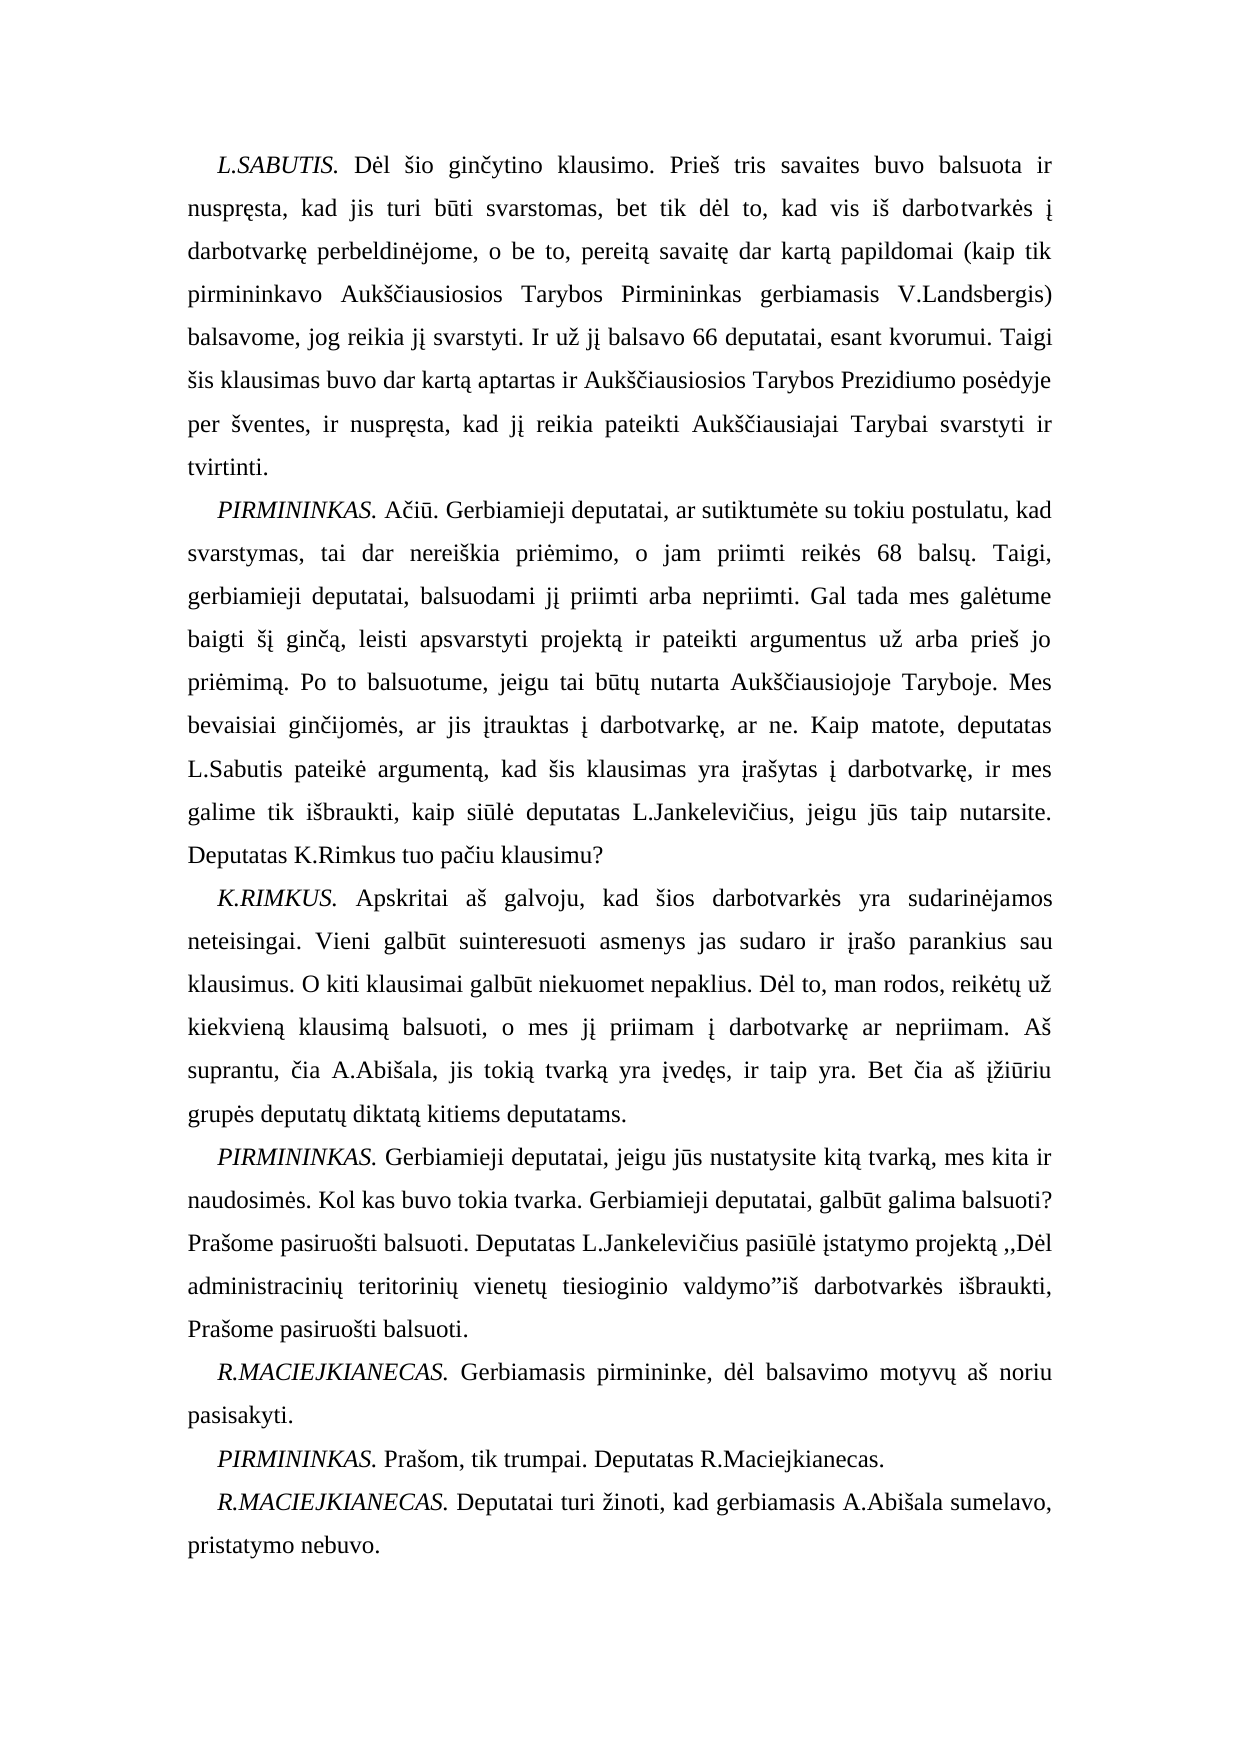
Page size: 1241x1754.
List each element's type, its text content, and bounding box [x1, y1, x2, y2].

text R.MACIEJKIANECAS. Gerbiamasis pirmininke, dėl balsavimo motyvų aš noriu pasisakyti. [187, 1357, 1053, 1429]
text PIRMININKAS. Ačiū. Gerbiamieji deputatai, ar sutiktumėte su tokiu postulatu, kad svarstymas, tai dar nereiškia priėmimo, o jam priimti reikės 68 balsų. Taigi, gerbiamieji deputatai, balsuodami jį priimti arba nepriimti. Gal tada mes galėtume baigti šį ginčą, leisti apsvarstyti projektą ir pateikti argumentus už arba prieš jo priėmimą. Po to balsuotume, jeigu tai būtų nutarta Aukščiausiojoje Taryboje. Mes bevaisiai ginčijomės, ar jis įtrauktas į darbotvarkę, ar ne. Kaip matote, deputatas L.Sabutis pateikė argumentą, kad šis klausimas yra įrašytas į darbotvarkę, ir mes galime tik išbraukti, kaip siūlė deputatas L.Jankelevičius, jeigu jūs taip nutarsite. Deputatas K.Rim­kus tuo pačiu klausimu? [187, 495, 1053, 869]
text K.RIMKUS. Apskritai aš galvoju, kad šios darbotvarkės yra sudarinėja­mos neteisingai. Vieni galbūt suinteresuoti asmenys jas sudaro ir įrašo pa­rankius sau klausimus. O kiti klausimai galbūt niekuomet nepaklius. Dėl to, man rodos, reikėtų už kiekvieną klausimą balsuoti, o mes jį priimam į darbotvarkę ar nepriimam. Aš suprantu, čia A.Abišala, jis tokią tvarką yra įvedęs, ir taip yra. Bet čia aš įžiūriu grupės deputatų diktatą kitiems deputa­tams. [187, 883, 1053, 1127]
text R.MACIEJKIANECAS. Deputatai turi žinoti, kad gerbiamasis A.Abišala sumelavo, pristatymo nebuvo. [187, 1487, 1053, 1559]
text PIRMININKAS. Gerbiamieji deputatai, jeigu jūs nustatysite kitą tvarką, mes kita ir naudosimės. Kol kas buvo tokia tvarka. Gerbiamieji deputatai, galbūt galima balsuoti? Prašome pasiruošti balsuoti. Deputatas L.Jankelevi­čius pasiūlė įstatymo projektą ,,Dėl administracinių teritorinių vienetų tiesioginio valdymo”iš darbotvarkės išbraukti, Prašome pasiruošti balsuoti. [187, 1142, 1053, 1343]
text PIRMININKAS. Prašom, tik trumpai. Deputatas R.Maciejkianecas. [187, 1444, 1053, 1472]
text L.SABUTIS. Dėl šio ginčytino klausimo. Prieš tris savaites buvo balsuota ir nuspręsta, kad jis turi būti svarstomas, bet tik dėl to, kad vis iš darbo­tvarkės į darbotvarkę perbeldinėjome, o be to, pereitą savaitę dar kartą papildomai (kaip tik pirmininkavo Aukščiausiosios Tarybos Pirmininkas gerbiamasis V.Landsbergis) balsavome, jog reikia jį svarstyti. Ir už jį balsa­vo 66 deputatai, esant kvorumui. Taigi šis klausimas buvo dar kartą aptartas ir Aukščiausiosios Tarybos Prezidiumo posėdyje per šventes, ir nuspręsta, kad jį reikia pateikti Aukščiausiajai Tarybai svarstyti ir tvirtinti. [187, 150, 1053, 481]
